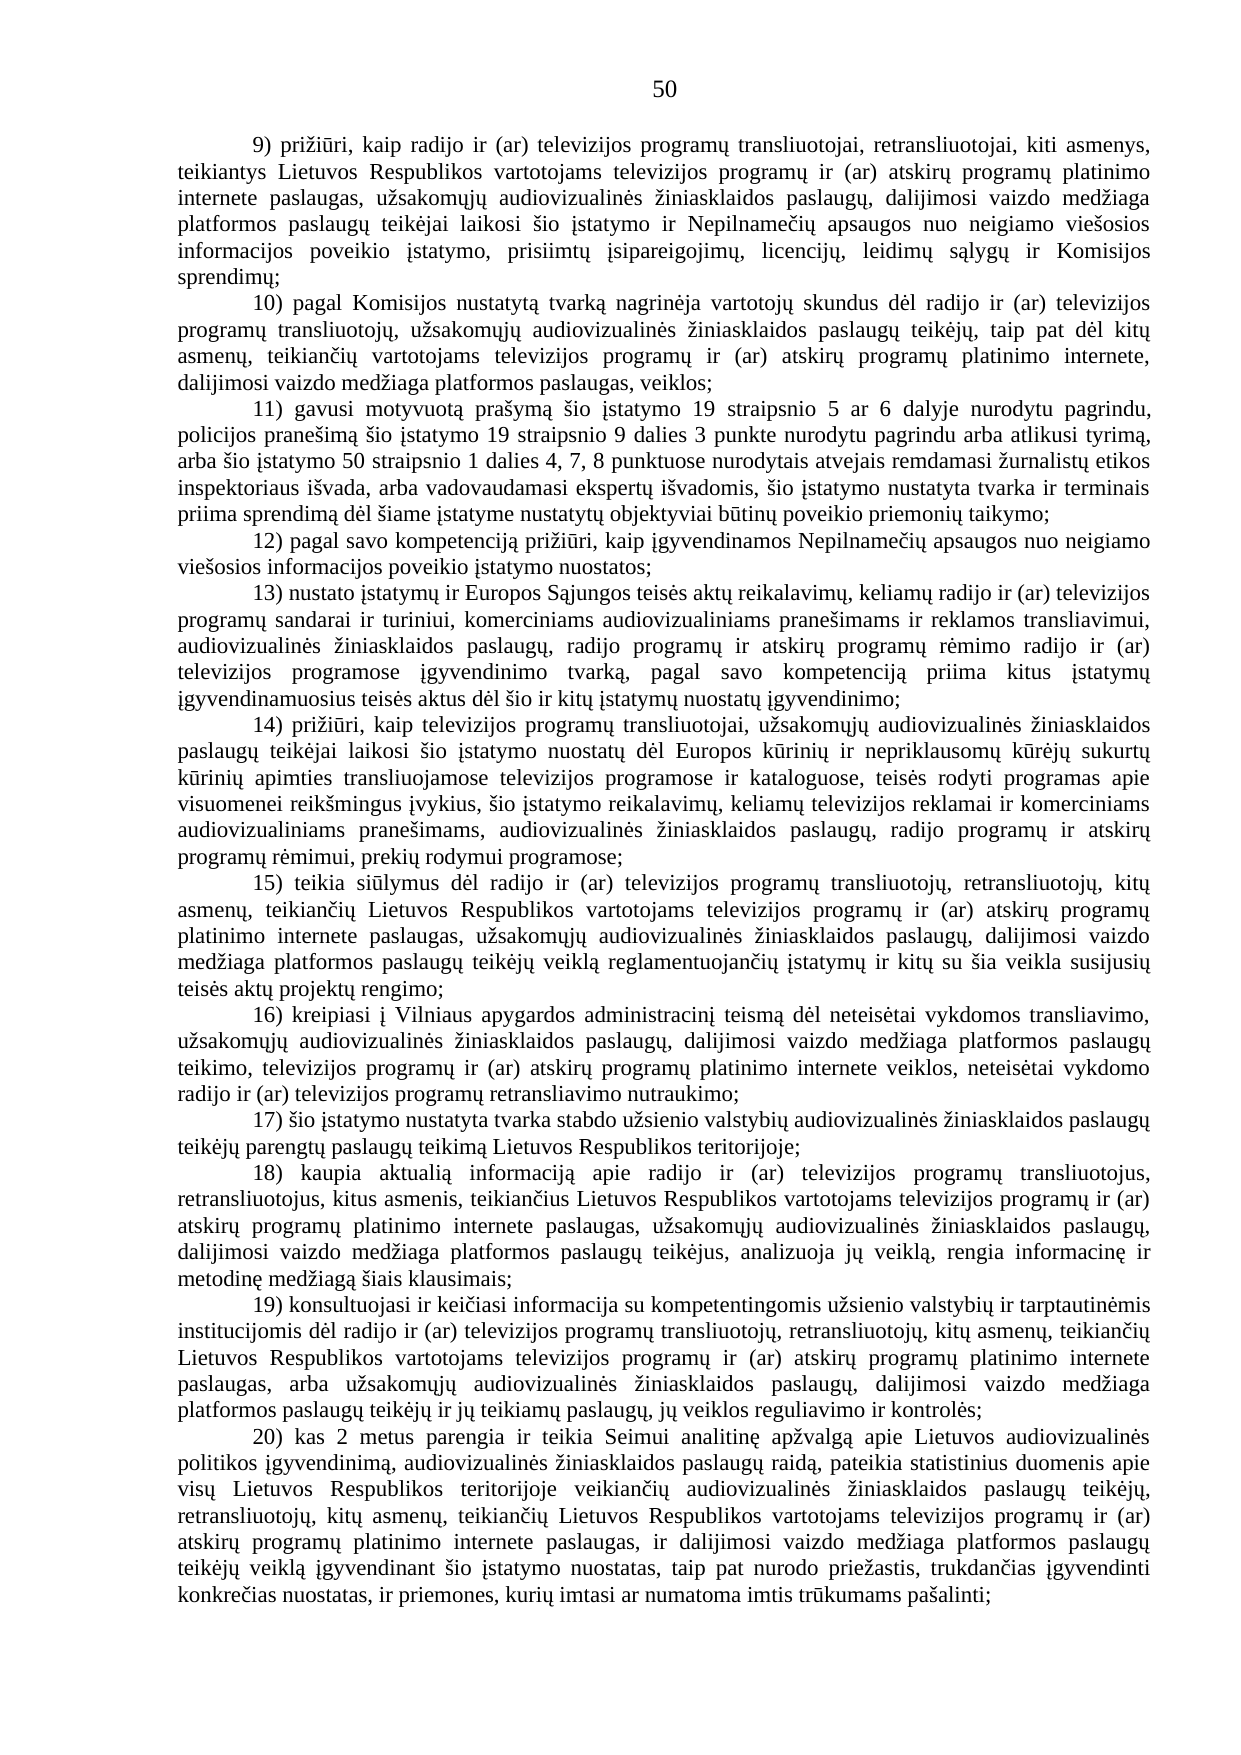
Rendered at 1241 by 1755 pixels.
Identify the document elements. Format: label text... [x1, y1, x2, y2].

text 19) konsultuojasi ir keičiasi informacija su kompetentingomis užsienio valstybių ir tarptautinėmis institucijomis dėl radijo ir (ar) televizijos programų transliuotojų, retransliuotojų, kitų asmenų, teikiančių Lietuvos Respublikos vartotojams televizijos programų ir (ar) atskirų programų platinimo internete paslaugas, arba užsakomųjų audiovizualinės žiniasklaidos paslaugų, dalijimosi vaizdo medžiaga platformos paslaugų teikėjų ir jų teikiamų paslaugų, jų veiklos reguliavimo ir kontrolės; [177, 1291, 1152, 1423]
text 12) pagal savo kompetenciją prižiūri, kaip įgyvendinamos Nepilnamečių apsaugos nuo neigiamo viešosios informacijos poveikio įstatymo nuostatos; [177, 527, 1152, 579]
text 17) šio įstatymo nustatyta tvarka stabdo užsienio valstybių audiovizualinės žiniasklaidos paslaugų teikėjų parengtų paslaugų teikimą Lietuvos Respublikos teritorijoje; [177, 1106, 1152, 1159]
text 14) prižiūri, kaip televizijos programų transliuotojai, užsakomųjų audiovizualinės žiniasklaidos paslaugų teikėjai laikosi šio įstatymo nuostatų dėl Europos kūrinių ir nepriklausomų kūrėjų sukurtų kūrinių apimties transliuojamose televizijos programose ir kataloguose, teisės rodyti programas apie visuomenei reikšmingus įvykius, šio įstatymo reikalavimų, keliamų televizijos reklamai ir komerciniams audiovizualiniams pranešimams, audiovizualinės žiniasklaidos paslaugų, radijo programų ir atskirų programų rėmimui, prekių rodymui programose; [177, 711, 1152, 869]
text 10) pagal Komisijos nustatytą tvarką nagrinėja vartotojų skundus dėl radijo ir (ar) televizijos programų transliuotojų, užsakomųjų audiovizualinės žiniasklaidos paslaugų teikėjų, taip pat dėl kitų asmenų, teikiančių vartotojams televizijos programų ir (ar) atskirų programų platinimo internete, dalijimosi vaizdo medžiaga platformos paslaugas, veiklos; [177, 289, 1152, 395]
text 16) kreipiasi į Vilniaus apygardos administracinį teismą dėl neteisėtai vykdomos transliavimo, užsakomųjų audiovizualinės žiniasklaidos paslaugų, dalijimosi vaizdo medžiaga platformos paslaugų teikimo, televizijos programų ir (ar) atskirų programų platinimo internete veiklos, neteisėtai vykdomo radijo ir (ar) televizijos programų retransliavimo nutraukimo; [177, 1001, 1152, 1106]
text 9) prižiūri, kaip radijo ir (ar) televizijos programų transliuotojai, retransliuotojai, kiti asmenys, teikiantys Lietuvos Respublikos vartotojams televizijos programų ir (ar) atskirų programų platinimo internete paslaugas, užsakomųjų audiovizualinės žiniasklaidos paslaugų, dalijimosi vaizdo medžiaga platformos paslaugų teikėjai laikosi šio įstatymo ir Nepilnamečių apsaugos nuo neigiamo viešosios informacijos poveikio įstatymo, prisiimtų įsipareigojimų, licencijų, leidimų sąlygų ir Komisijos sprendimų; [177, 131, 1152, 289]
text 11) gavusi motyvuotą prašymą šio įstatymo 19 straipsnio 5 ar 6 dalyje nurodytu pagrindu, policijos pranešimą šio įstatymo 19 straipsnio 9 dalies 3 punkte nurodytu pagrindu arba atlikusi tyrimą, arba šio įstatymo 50 straipsnio 1 dalies 4, 7, 8 punktuose nurodytais atvejais remdamasi žurnalistų etikos inspektoriaus išvada, arba vadovaudamasi ekspertų išvadomis, šio įstatymo nustatyta tvarka ir terminais priima sprendimą dėl šiame įstatyme nustatytų objektyviai būtinų poveikio priemonių taikymo; [177, 395, 1152, 527]
text 15) teikia siūlymus dėl radijo ir (ar) televizijos programų transliuotojų, retransliuotojų, kitų asmenų, teikiančių Lietuvos Respublikos vartotojams televizijos programų ir (ar) atskirų programų platinimo internete paslaugas, užsakomųjų audiovizualinės žiniasklaidos paslaugų, dalijimosi vaizdo medžiaga platformos paslaugų teikėjų veiklą reglamentuojančių įstatymų ir kitų su šia veikla susijusių teisės aktų projektų rengimo; [177, 869, 1152, 1001]
text 20) kas 2 metus parengia ir teikia Seimui analitinę apžvalgą apie Lietuvos audiovizualinės politikos įgyvendinimą, audiovizualinės žiniasklaidos paslaugų raidą, pateikia statistinius duomenis apie visų Lietuvos Respublikos teritorijoje veikiančių audiovizualinės žiniasklaidos paslaugų teikėjų, retransliuotojų, kitų asmenų, teikiančių Lietuvos Respublikos vartotojams televizijos programų ir (ar) atskirų programų platinimo internete paslaugas, ir dalijimosi vaizdo medžiaga platformos paslaugų teikėjų veiklą įgyvendinant šio įstatymo nuostatas, taip pat nurodo priežastis, trukdančias įgyvendinti konkrečias nuostatas, ir priemones, kurių imtasi ar numatoma imtis trūkumams pašalinti; [177, 1423, 1152, 1607]
text 18) kaupia aktualią informaciją apie radijo ir (ar) televizijos programų transliuotojus, retransliuotojus, kitus asmenis, teikiančius Lietuvos Respublikos vartotojams televizijos programų ir (ar) atskirų programų platinimo internete paslaugas, užsakomųjų audiovizualinės žiniasklaidos paslaugų, dalijimosi vaizdo medžiaga platformos paslaugų teikėjus, analizuoja jų veiklą, rengia informacinę ir metodinę medžiagą šiais klausimais; [177, 1159, 1152, 1291]
text 13) nustato įstatymų ir Europos Sąjungos teisės aktų reikalavimų, keliamų radijo ir (ar) televizijos programų sandarai ir turiniui, komerciniams audiovizualiniams pranešimams ir reklamos transliavimui, audiovizualinės žiniasklaidos paslaugų, radijo programų ir atskirų programų rėmimo radijo ir (ar) televizijos programose įgyvendinimo tvarką, pagal savo kompetenciją priima kitus įstatymų įgyvendinamuosius teisės aktus dėl šio ir kitų įstatymų nuostatų įgyvendinimo; [177, 579, 1152, 711]
